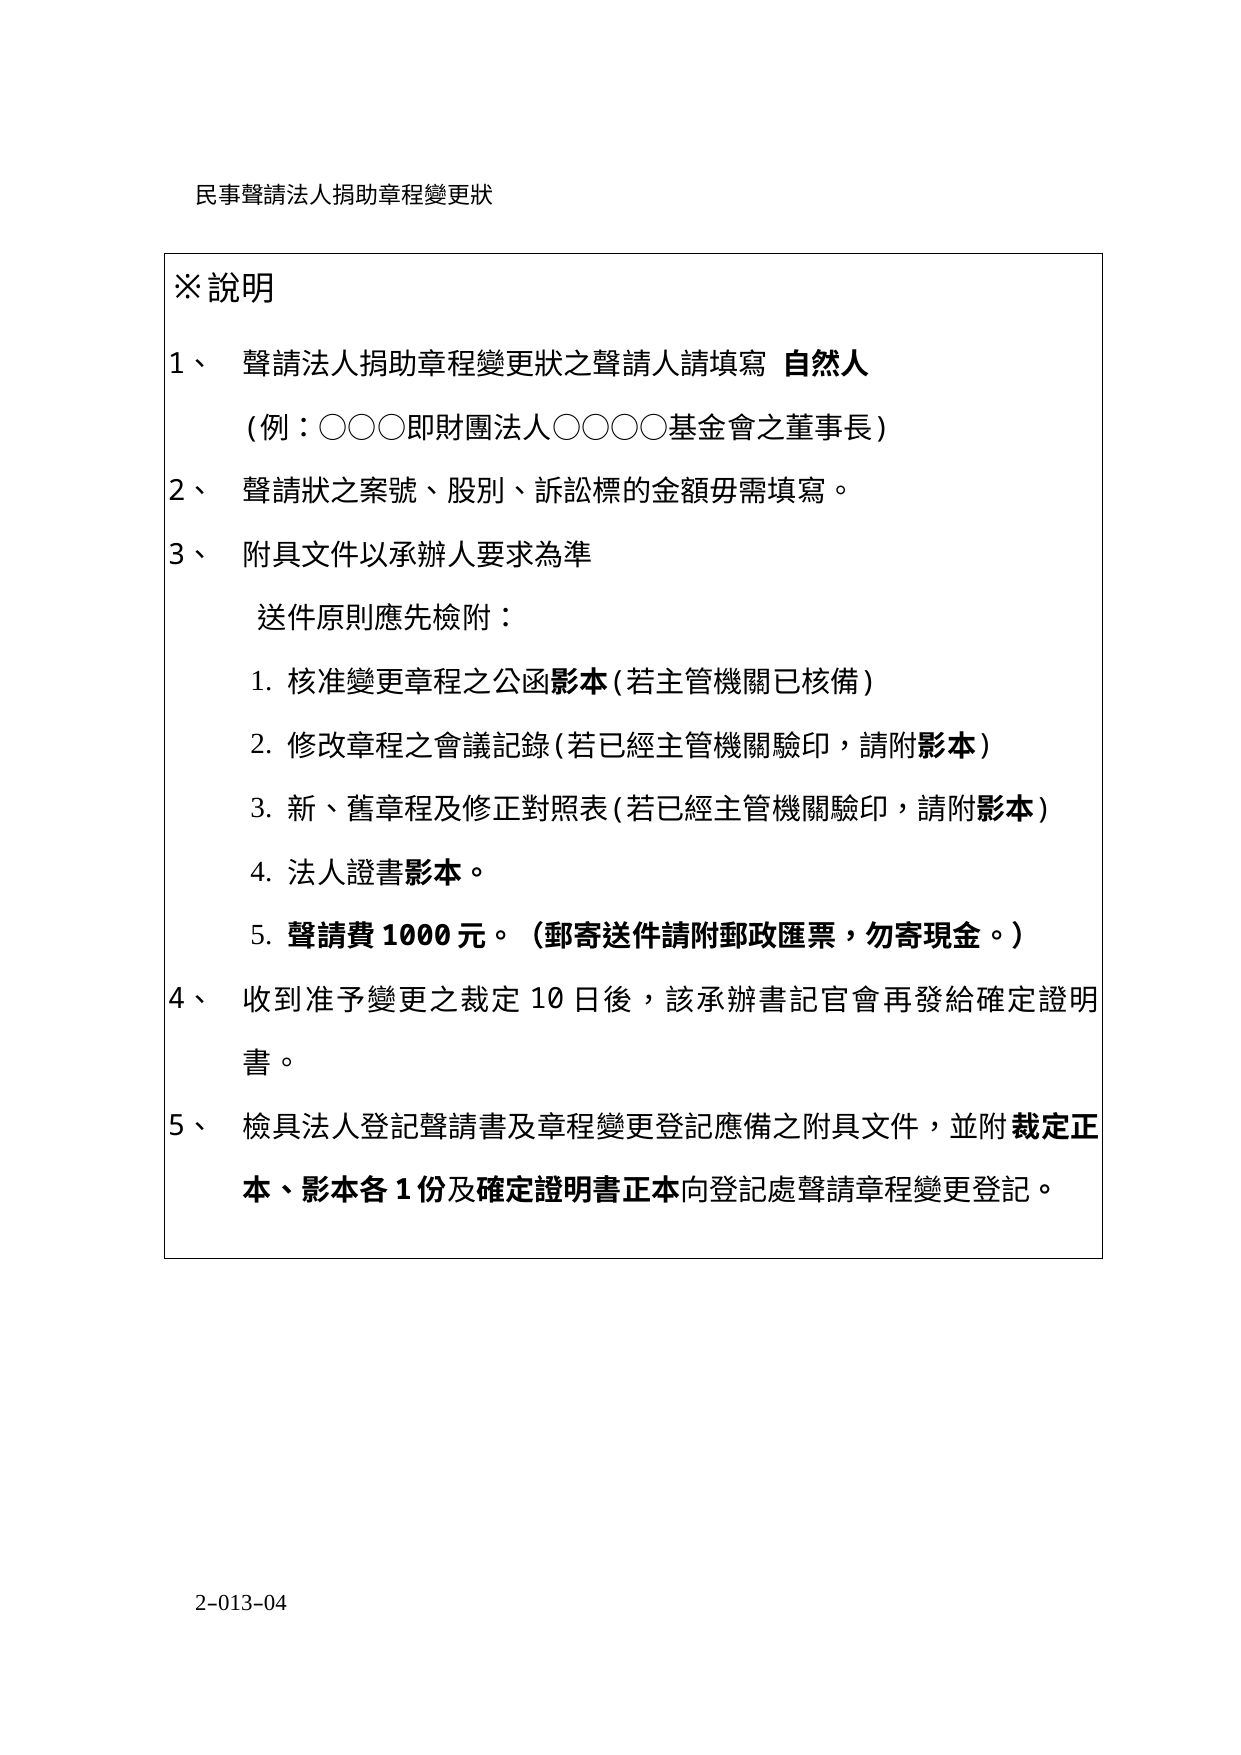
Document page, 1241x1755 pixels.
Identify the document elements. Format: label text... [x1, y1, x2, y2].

table_cell ※說明 聲請法人捐助章程變更狀之聲請人請填寫 自然人 (例：○○○即財團法人○○○○基金會之董事長) 聲請狀之案號、股別、訴訟標的金額毋需填寫。 附具文件以承辦人要求為準 送件原則應先檢附： 核准變更章程之公函影本(若主管機關已核備) 修改章程之會議記錄(若已經主管機關驗印，請附影本) 新、舊章程及修正對照表(若已經主管機關驗印，請附影本) 法人證書影本。 聲請費1000元。（郵寄送件請附郵政匯票，勿寄現金。） 收到准予變更之裁定10日後，該承辦書記官會再發給確定證明書。 檢具法人登記聲請書及章程變更登記應備之附具文件，並附裁定正本、影本各1份及確定證明書正本向登記處聲請章程變更登記。 [165, 254, 1102, 1258]
